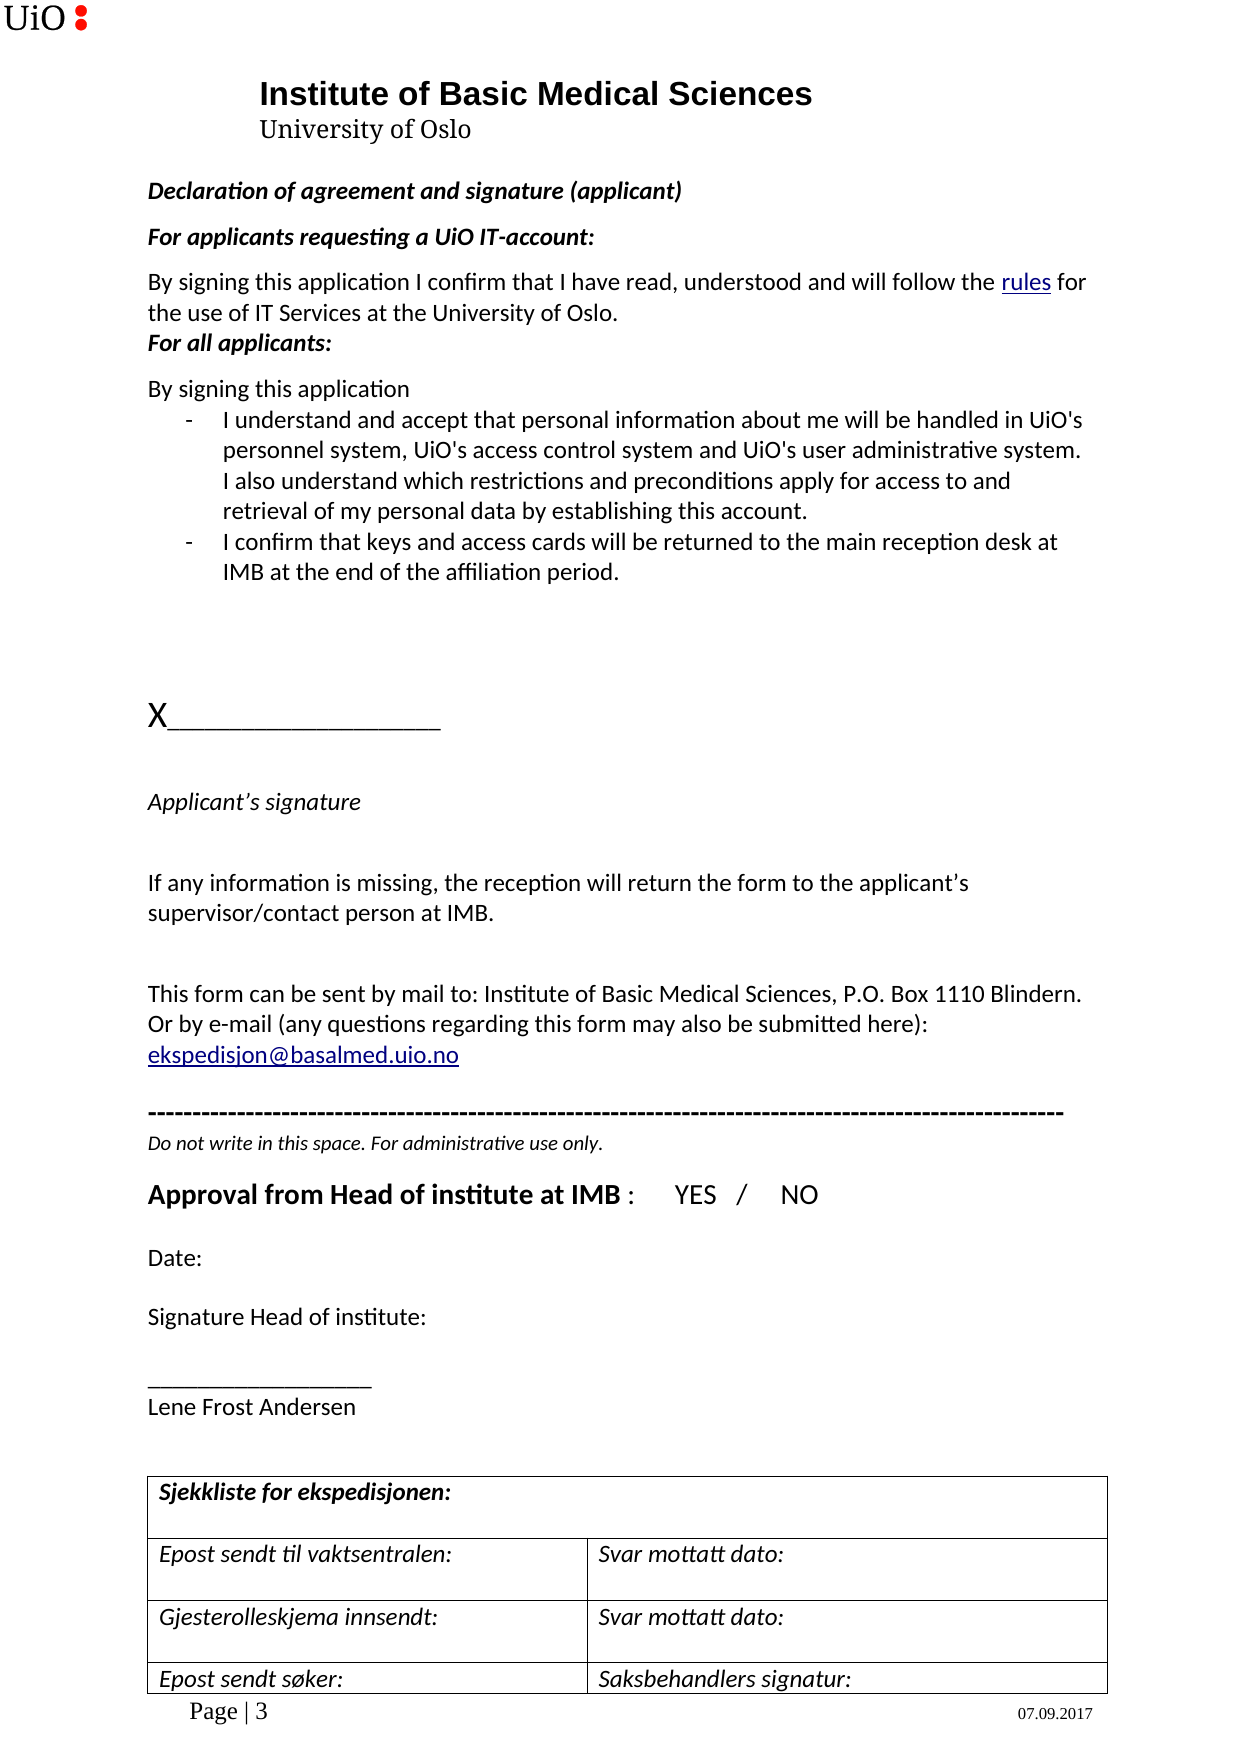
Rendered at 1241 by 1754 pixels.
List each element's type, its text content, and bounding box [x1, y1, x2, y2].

text For all applicants: [148, 327, 1093, 358]
text If any information is missing, the reception will return the form to the applicant’s supervisor/contact person at IMB. [148, 867, 1093, 928]
text __________________ [148, 1361, 1093, 1391]
text ------------------------------------------------------------------------------------------------------- [148, 1094, 1093, 1130]
list I confirm that keys and access cards will be returned to the main reception desk at IMB at the end of the affiliation period. [185, 526, 1093, 587]
table_cell Svar mottatt dato: [588, 1601, 1107, 1662]
table_cell Gjesterolleskjema innsendt: [148, 1601, 587, 1662]
table_cell Svar mottatt dato: [588, 1539, 1107, 1600]
text Do not write in this space. For administrative use only. [148, 1130, 1093, 1156]
text This form can be sent by mail to: Institute of Basic Medical Sciences, P.O. Box 1110 Blindern. Or by e-mail (any questions regarding this form may also be submitted here): ekspedisjon@basalmed.uio.no [148, 978, 1093, 1069]
table_header Sjekkliste for ekspedisjonen: [148, 1477, 1107, 1538]
text Applicant’s signature [148, 786, 1093, 817]
text Signature Head of institute: [148, 1301, 1093, 1332]
table_cell Epost sendt søker: [148, 1663, 587, 1693]
table_cell Saksbehandlers signatur: [588, 1663, 1107, 1693]
table_cell Epost sendt til vaktsentralen: [148, 1539, 587, 1600]
text Approval from Head of institute at IMB : YES / NO [148, 1176, 1093, 1212]
text For applicants requesting a UiO IT-account: [148, 221, 1093, 251]
text By signing this application I confirm that I have read, understood and will follow the rules for the use of IT Services at the University of Oslo. [148, 266, 1093, 327]
text Date: [148, 1242, 1093, 1273]
text X______________________ [148, 691, 1093, 736]
text By signing this application [148, 373, 1093, 404]
text Declaration of agreement and signature (applicant) [148, 175, 1093, 206]
list I understand and accept that personal information about me will be handled in UiO's personnel system, UiO's access control system and UiO's user administrative system. I also understand which restrictions and preconditions apply for access to and retrieval of my personal data by establishing this account. [185, 404, 1093, 526]
text Lene Frost Andersen [148, 1391, 1093, 1422]
